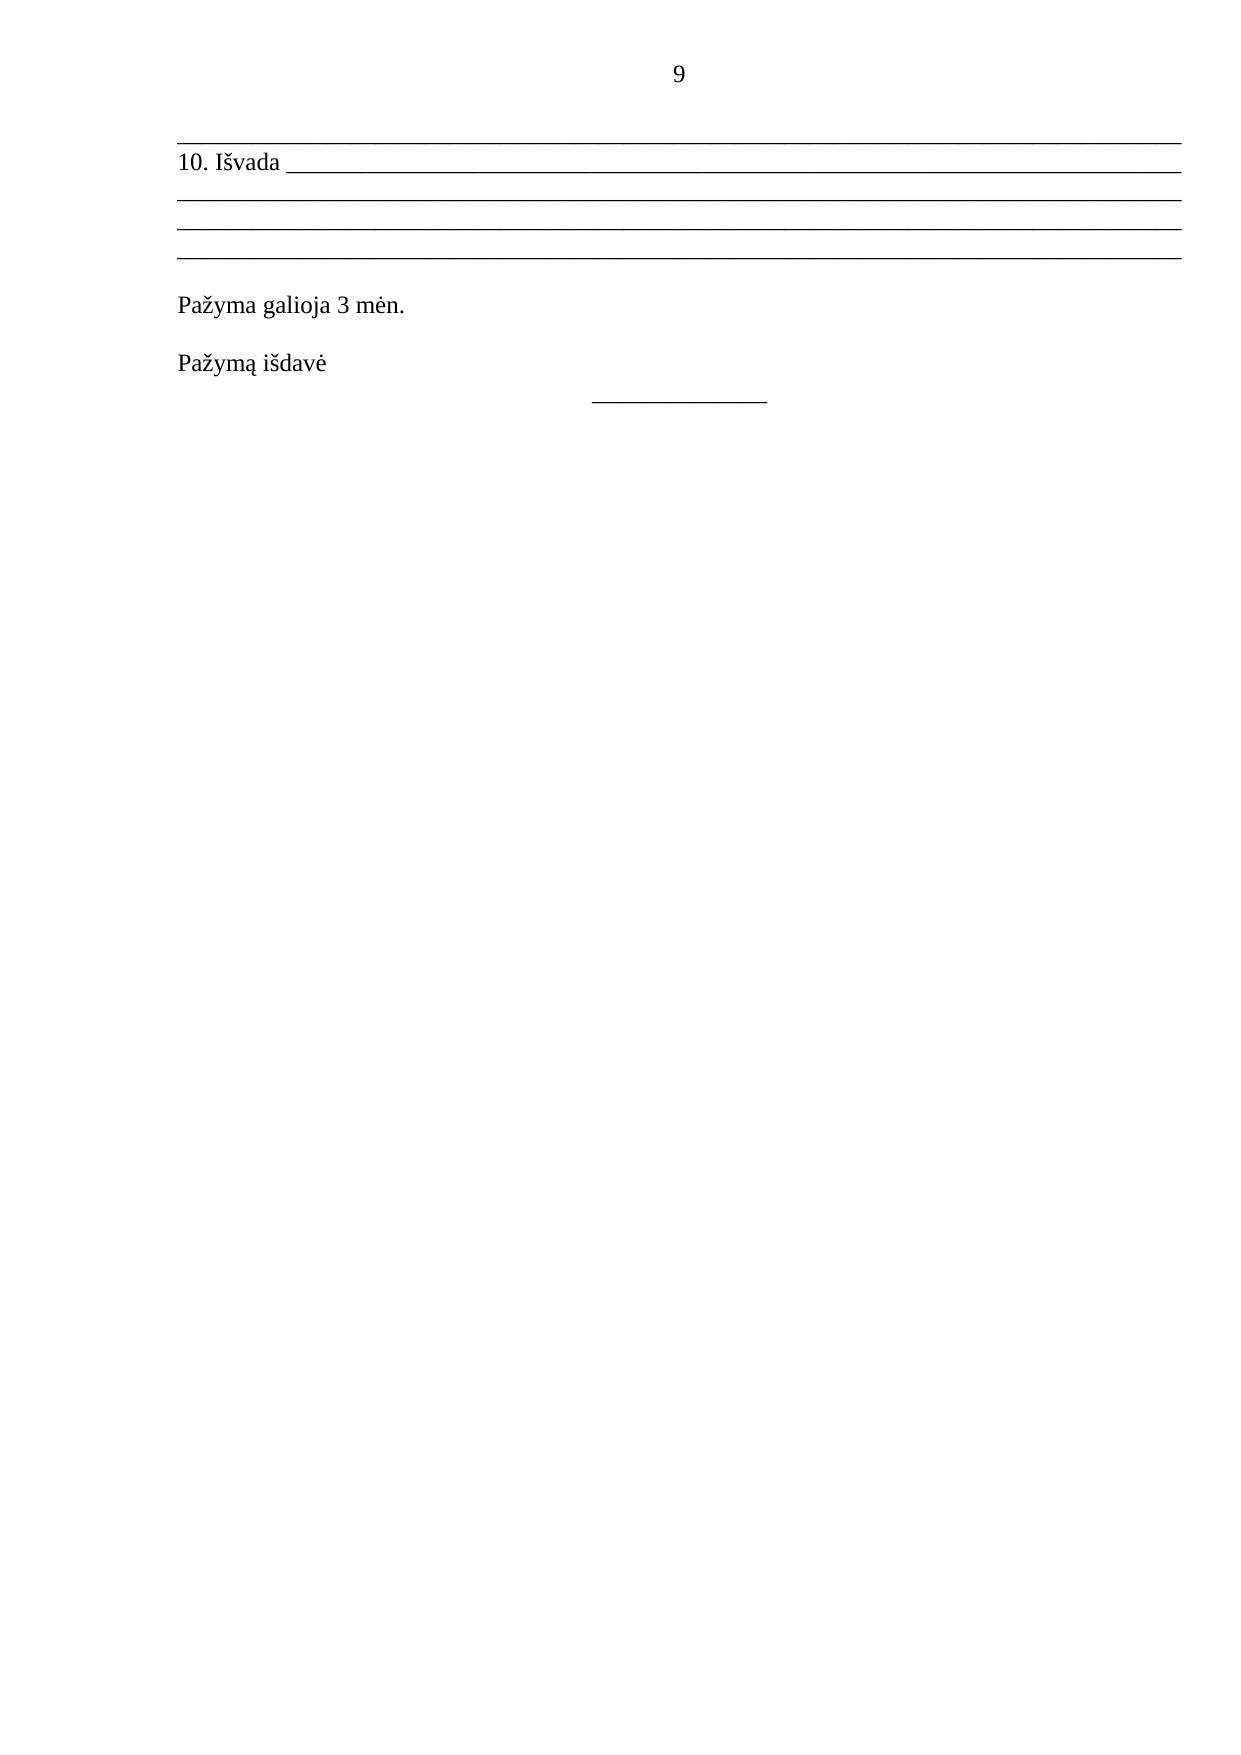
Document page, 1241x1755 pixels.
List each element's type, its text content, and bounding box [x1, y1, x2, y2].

text ______________ [177, 377, 1181, 406]
text 10. Išvada [177, 147, 1181, 176]
text Pažymą išdavė [177, 348, 1181, 377]
text Pažyma galioja 3 mėn. [177, 291, 1181, 319]
